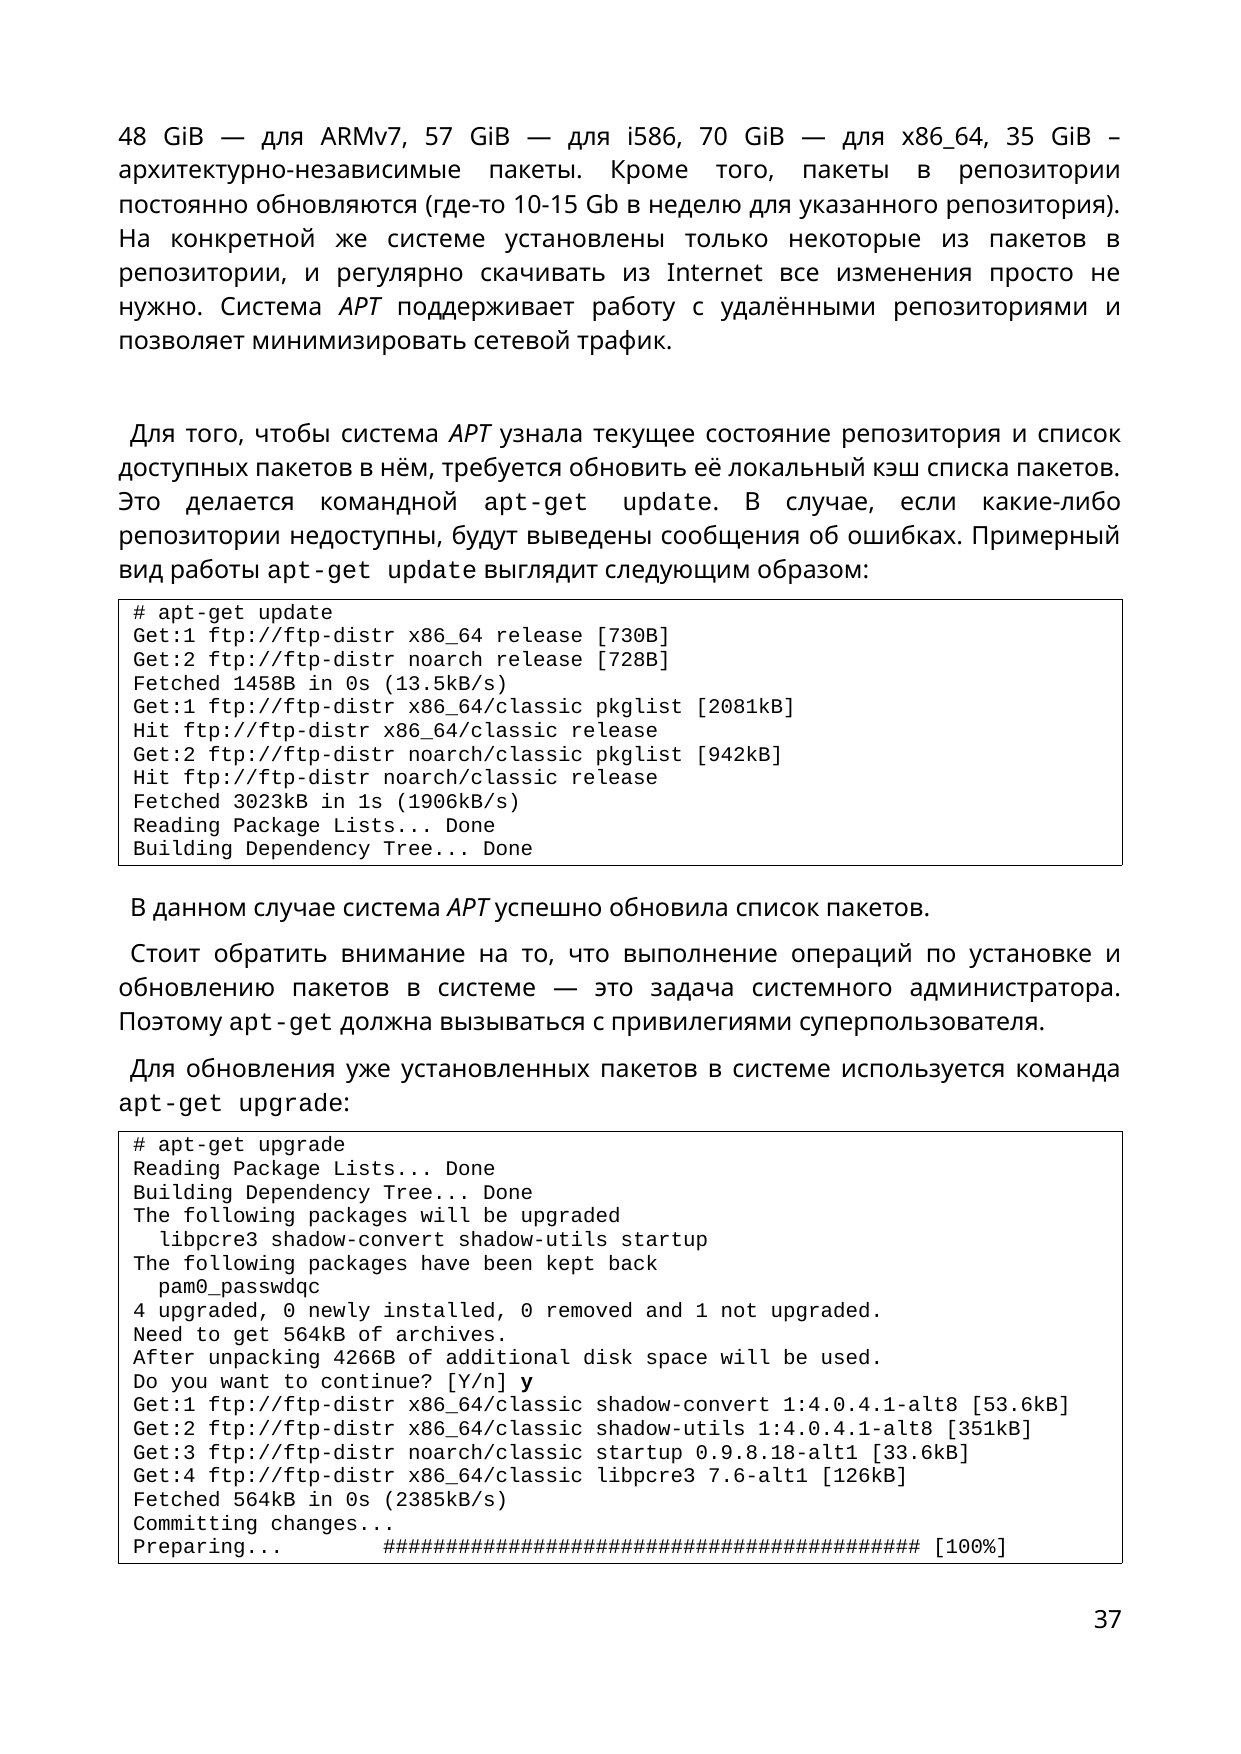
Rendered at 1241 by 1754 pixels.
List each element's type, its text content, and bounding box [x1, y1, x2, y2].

text The following packages have been kept back [119, 1249, 1122, 1273]
text # apt-get update [119, 600, 1122, 622]
text Fetched 3023kB in 1s (1906kB/s) [119, 788, 1122, 812]
text 48 GiB — для ARMv7, 57 GiB — для i586, 70 GiB — для x86_64, 35 GiB – архитектурно-независимые пакеты. Кроме того, пакеты в репозитории постоянно обновляются (где-то 10-15 Gb в неделю для указанного репозитория). На конкретной же системе установлены только некоторые из пакетов в репозитории, и регулярно скачивать из Internet все изменения просто не нужно. Система APT поддерживает работу с удалёнными репозиториями и позволяет минимизировать сетевой трафик. [118, 118, 1122, 357]
text Hit ftp://ftp-distr noarch/classic release [119, 764, 1122, 788]
text Get:1 ftp://ftp-distr x86_64/classic pkglist [2081kB] [119, 693, 1122, 717]
text Building Dependency Tree... Done [119, 835, 1122, 865]
text Preparing... ########################################### [100%] [119, 1533, 1122, 1563]
text libpcre3 shadow-convert shadow-utils startup [119, 1226, 1122, 1249]
text Get:2 ftp://ftp-distr noarch release [728B] [119, 646, 1122, 670]
text Hit ftp://ftp-distr x86_64/classic release [119, 717, 1122, 741]
text Стоит обратить внимание на то, что выполнение операций по установке и обновлению пакетов в системе — это задача системного администратора. Поэтому apt-get должна вызываться с привилегиями суперпользователя. [118, 936, 1122, 1038]
text After unpacking 4266B of additional disk space will be used. [119, 1344, 1122, 1368]
text Get:2 ftp://ftp-distr noarch/classic pkglist [942kB] [119, 741, 1122, 764]
text Need to get 564kB of archives. [119, 1321, 1122, 1344]
text В данном случае система APT успешно обновила список пакетов. [118, 889, 1122, 923]
text # apt-get upgrade [119, 1132, 1122, 1155]
text pam0_passwdqc [119, 1273, 1122, 1297]
text Fetched 1458B in 0s (13.5kB/s) [119, 670, 1122, 693]
text Reading Package Lists... Done [119, 1155, 1122, 1179]
text Reading Package Lists... Done [119, 812, 1122, 835]
text Для того, чтобы система APT узнала текущее состояние репозитория и список доступных пакетов в нём, требуется обновить её локальный кэш списка пакетов. Это делается командной apt-get update. В случае, если какие-либо репозитории недоступны, будут выведены сообщения об ошибках. Примерный вид работы apt-get update выглядит следующим образом: [118, 416, 1122, 586]
text Building Dependency Tree... Done [119, 1179, 1122, 1202]
text Do you want to continue? [Y/n] y [119, 1368, 1122, 1391]
text Get:1 ftp://ftp-distr x86_64/classic shadow-convert 1:4.0.4.1-alt8 [53.6kB] [119, 1391, 1122, 1415]
text Committing changes... [119, 1510, 1122, 1533]
text Get:2 ftp://ftp-distr x86_64/classic shadow-utils 1:4.0.4.1-alt8 [351kB] [119, 1415, 1122, 1439]
text Get:3 ftp://ftp-distr noarch/classic startup 0.9.8.18-alt1 [33.6kB] [119, 1439, 1122, 1462]
text Get:1 ftp://ftp-distr x86_64 release [730B] [119, 622, 1122, 646]
text 4 upgraded, 0 newly installed, 0 removed and 1 not upgraded. [119, 1297, 1122, 1321]
text Для обновления уже установленных пакетов в системе используется команда apt-get upgrade: [118, 1051, 1122, 1119]
text The following packages will be upgraded [119, 1202, 1122, 1226]
text Fetched 564kB in 0s (2385kB/s) [119, 1486, 1122, 1510]
text Get:4 ftp://ftp-distr x86_64/classic libpcre3 7.6-alt1 [126kB] [119, 1462, 1122, 1486]
